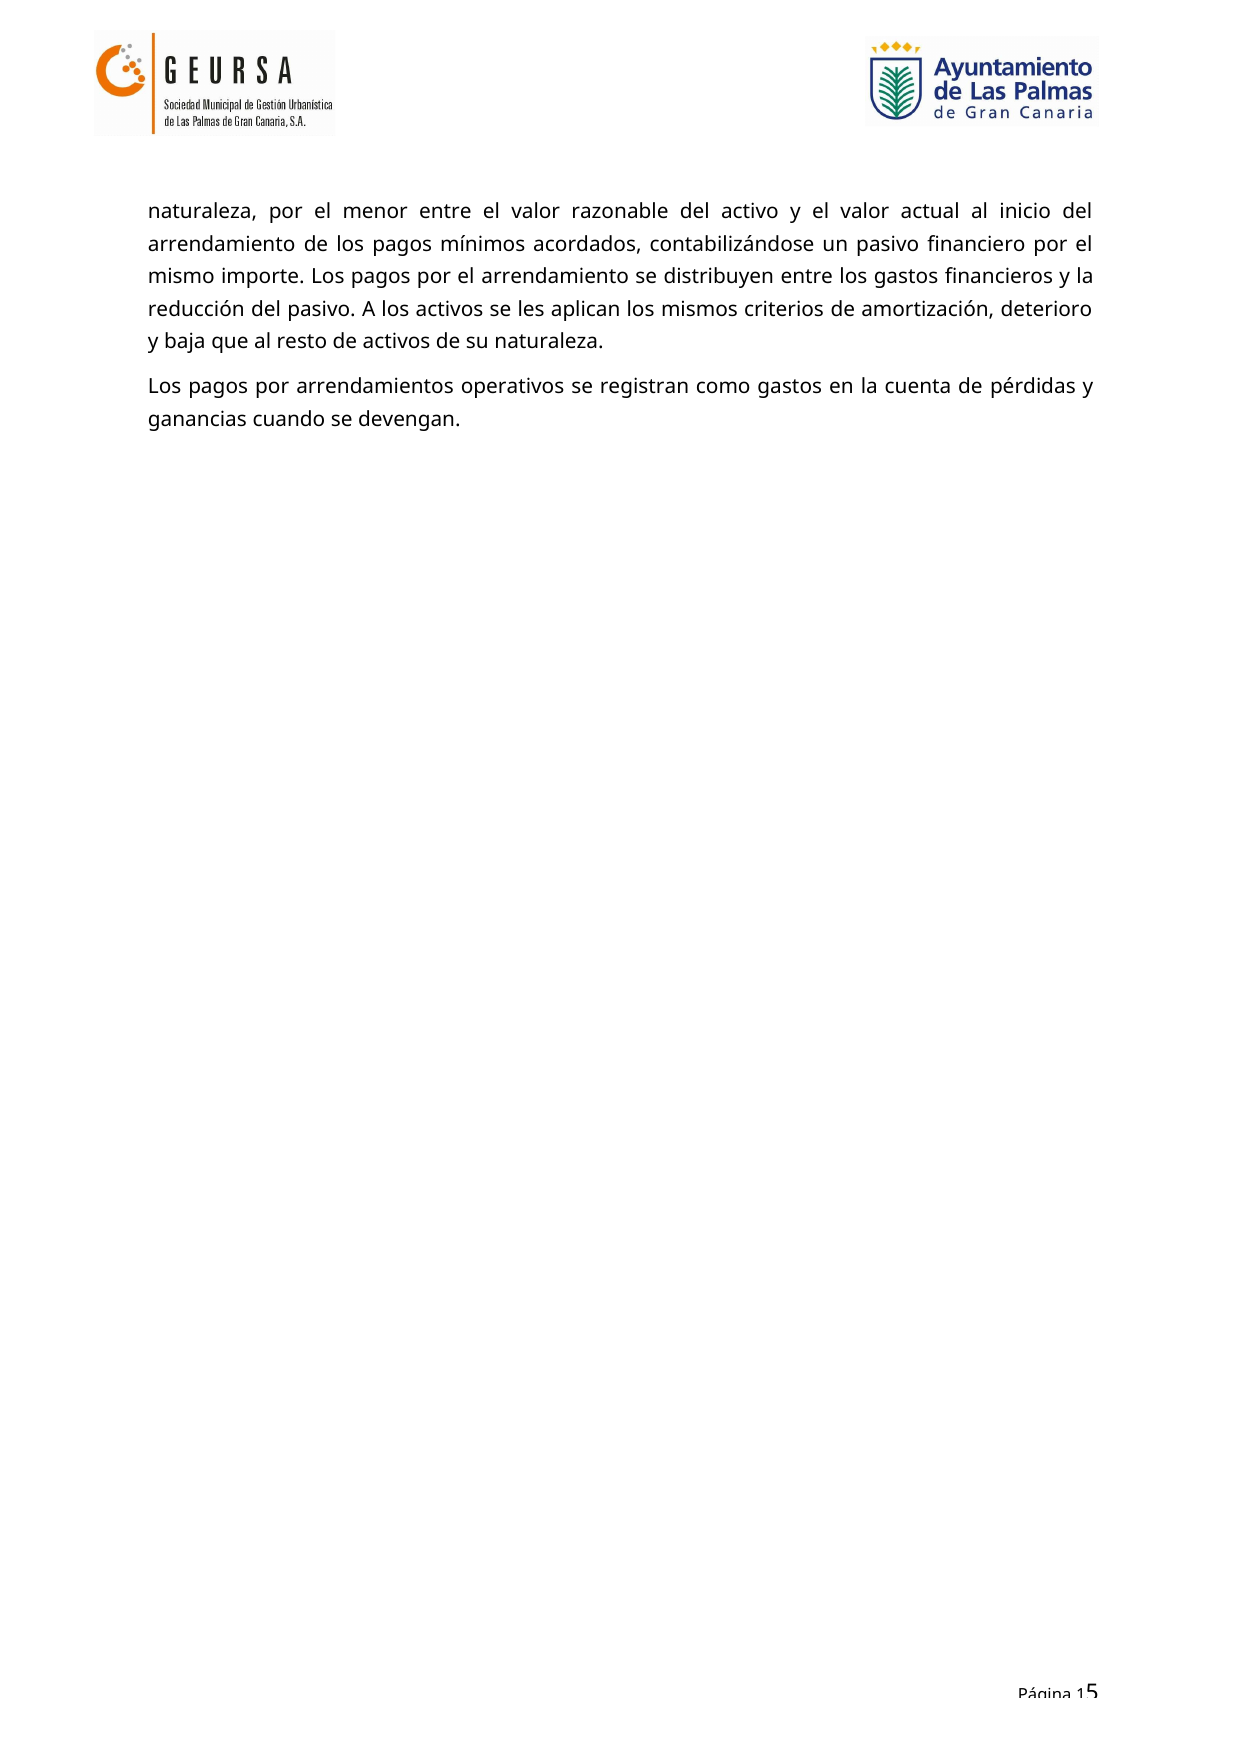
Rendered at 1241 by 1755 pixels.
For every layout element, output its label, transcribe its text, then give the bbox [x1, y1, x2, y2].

text Los pagos por arrendamientos operativos se registran como gastos en la cuenta de pérdidas y ganancias cuando se devengan. [148, 372, 1093, 433]
text naturaleza, por el menor entre el valor razonable del activo y el valor actual al inicio del arrendamiento de los pagos mínimos acordados, contabilizándose un pasivo financiero por el mismo importe. Los pagos por el arrendamiento se distribuyen entre los gastos financieros y la reducción del pasivo. A los activos se les aplican los mismos criterios de amortización, deterioro y baja que al resto de activos de su naturaleza. [148, 196, 1093, 355]
